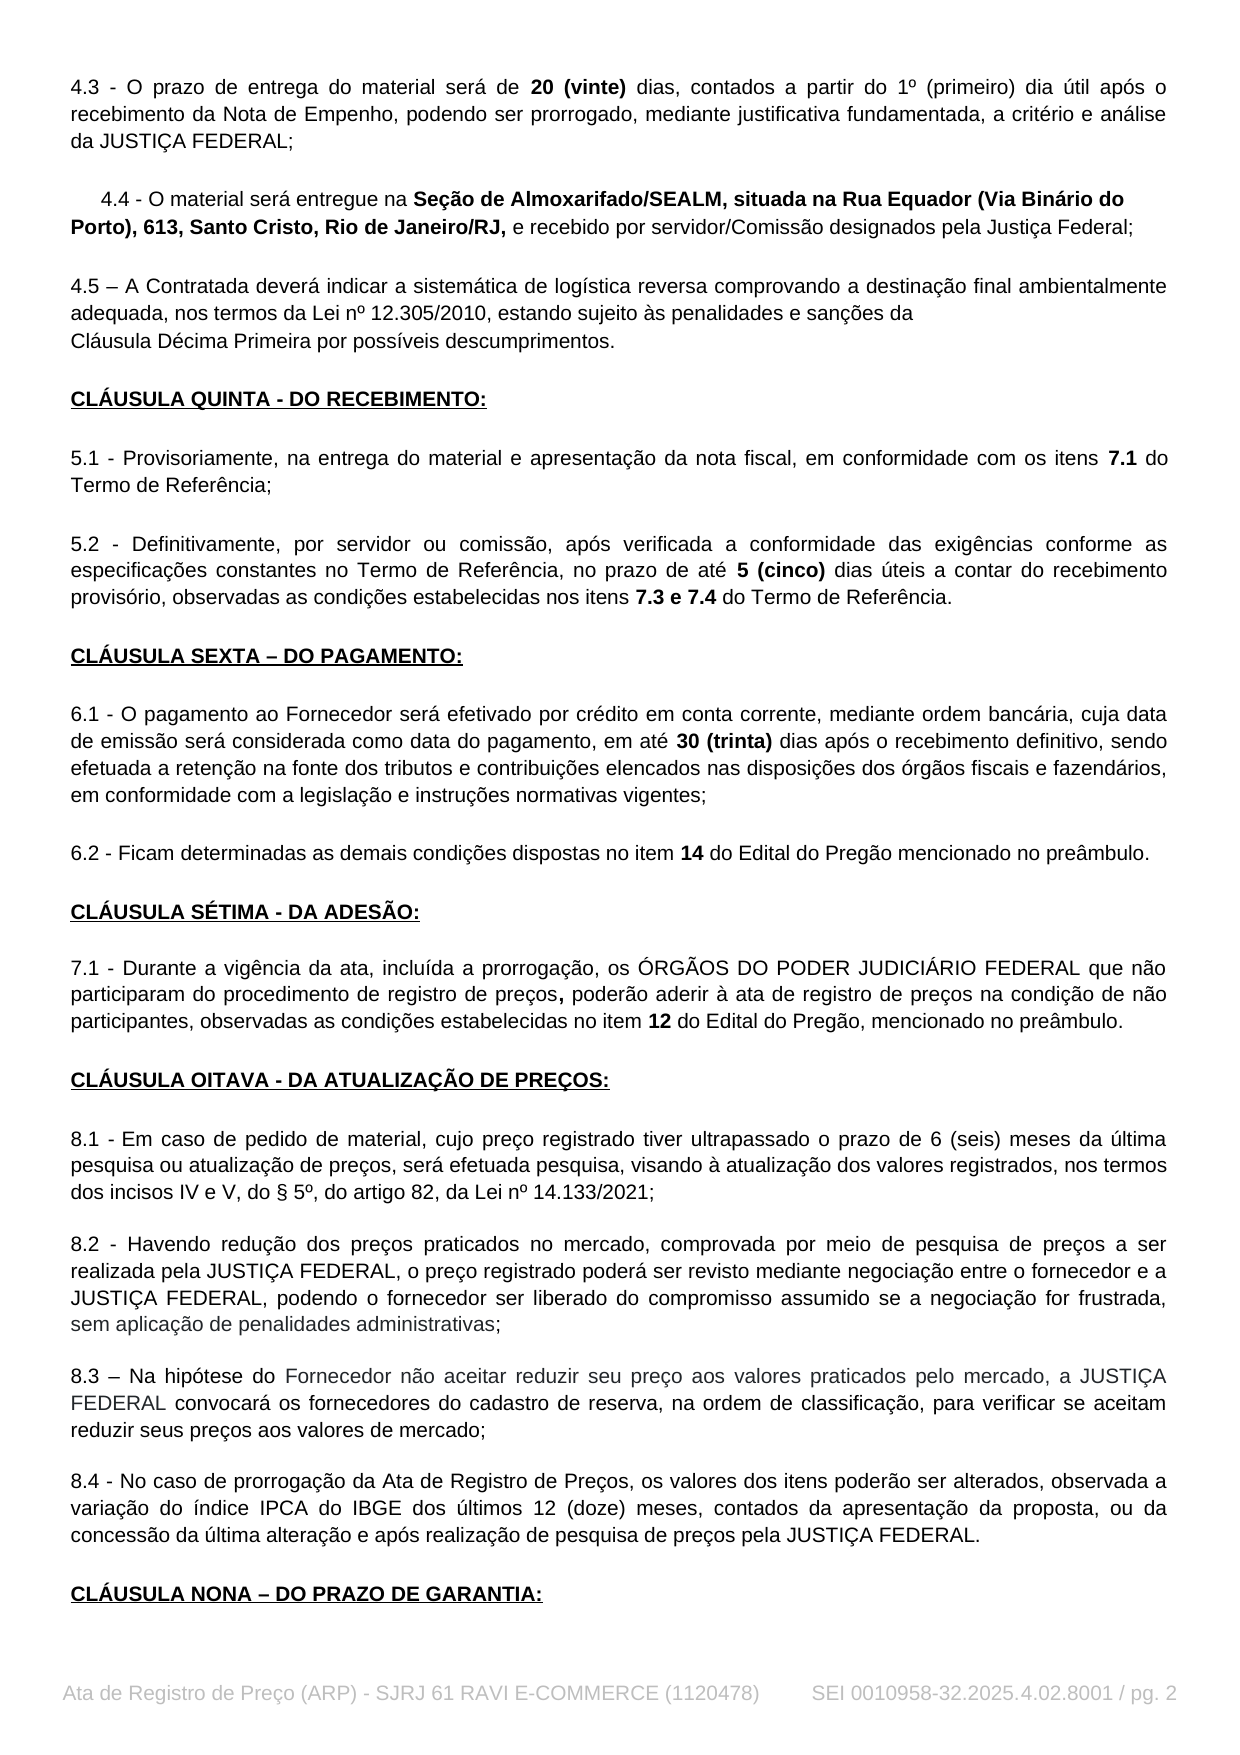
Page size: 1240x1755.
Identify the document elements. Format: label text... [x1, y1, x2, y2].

text 6.2 - Ficam determinadas as demais condições dispostas no item 14 do Edital do Pregão mencionado no preâmbulo. [70, 841, 1168, 865]
text CLÁUSULA SÉTIMA - DA ADESÃO: [70, 900, 1172, 924]
text 5.1 - Provisoriamente, na entrega do material e apresentação da nota fiscal, em conformidade com os itens 7.1 do Termo de Referência; [70, 446, 1168, 497]
text 8.4 - No caso de prorrogação da Ata de Registro de Preços, os valores dos itens poderão ser alterados, observada a variação do índice IPCA do IBGE dos últimos 12 (doze) meses, contados da apresentação da proposta, ou da concessão da última alteração e após realização de pesquisa de preços pela JUSTIÇA FEDERAL. [70, 1469, 1168, 1547]
text CLÁUSULA SEXTA – DO PAGAMENTO: [70, 643, 1172, 667]
text Porto), 613, Santo Cristo, Rio de Janeiro/RJ, e recebido por servidor/Comissão designados pela Justiça Federal; [70, 215, 1168, 239]
text 8.3 – Na hipótese do Fornecedor não aceitar reduzir seu preço aos valores praticados pelo mercado, a JUSTIÇA FEDERAL convocará os fornecedores do cadastro de reserva, na ordem de classificação, para verificar se aceitam reduzir seus preços aos valores de mercado; [70, 1364, 1168, 1441]
text 5.2 - Definitivamente, por servidor ou comissão, após verificada a conformidade das exigências conforme as especificações constantes no Termo de Referência, no prazo de até 5 (cinco) dias úteis a contar do recebimento provisório, observadas as condições estabelecidas nos itens 7.3 e 7.4 do Termo de Referência. [70, 531, 1168, 609]
text Cláusula Décima Primeira por possíveis descumprimentos. [70, 328, 1168, 352]
text 4.5 – A Contratada deverá indicar a sistemática de logística reversa comprovando a destinação final ambientalmente adequada, nos termos da Lei nº 12.305/2010, estando sujeito às penalidades e sanções da [70, 274, 1168, 324]
text 6.1 - O pagamento ao Fornecedor será efetivado por crédito em conta corrente, mediante ordem bancária, cuja data de emissão será considerada como data do pagamento, em até 30 (trinta) dias após o recebimento definitivo, sendo efetuada a retenção na fonte dos tributos e contribuições elencados nas disposições dos órgãos fiscais e fazendários, em conformidade com a legislação e instruções normativas vigentes; [70, 702, 1168, 807]
text CLÁUSULA QUINTA - DO RECEBIMENTO: [70, 387, 1172, 411]
text 8.1 - Em caso de pedido de material, cujo preço registrado tiver ultrapassado o prazo de 6 (seis) meses da última pesquisa ou atualização de preços, será efetuada pesquisa, visando à atualização dos valores registrados, nos termos dos incisos IV e V, do § 5º, do artigo 82, da Lei nº 14.133/2021; [70, 1126, 1168, 1204]
text 7.1 - Durante a vigência da ata, incluída a prorrogação, os ÓRGÃOS DO PODER JUDICIÁRIO FEDERAL que não participaram do procedimento de registro de preços, poderão aderir à ata de registro de preços na condição de não participantes, observadas as condições estabelecidas no item 12 do Edital do Pregão, mencionado no preâmbulo. [70, 956, 1168, 1033]
text 8.2 - Havendo redução dos preços praticados no mercado, comprovada por meio de pesquisa de preços a ser realizada pela JUSTIÇA FEDERAL, o preço registrado poderá ser revisto mediante negociação entre o fornecedor e a JUSTIÇA FEDERAL, podendo o fornecedor ser liberado do compromisso assumido se a negociação for frustrada, sem aplicação de penalidades administrativas; [70, 1232, 1168, 1336]
text CLÁUSULA NONA – DO PRAZO DE GARANTIA: [70, 1581, 1172, 1605]
text CLÁUSULA OITAVA - DA ATUALIZAÇÃO DE PREÇOS: [70, 1068, 1172, 1092]
text 4.4 - O material será entregue na Seção de Almoxarifado/SEALM, situada na Rua Equador (Via Binário do [101, 187, 1172, 211]
text 4.3 - O prazo de entrega do material será de 20 (vinte) dias, contados a partir do 1º (primeiro) dia útil após o recebimento da Nota de Empenho, podendo ser prorrogado, mediante justificativa fundamentada, a critério e análise da JUSTIÇA FEDERAL; [70, 75, 1168, 152]
